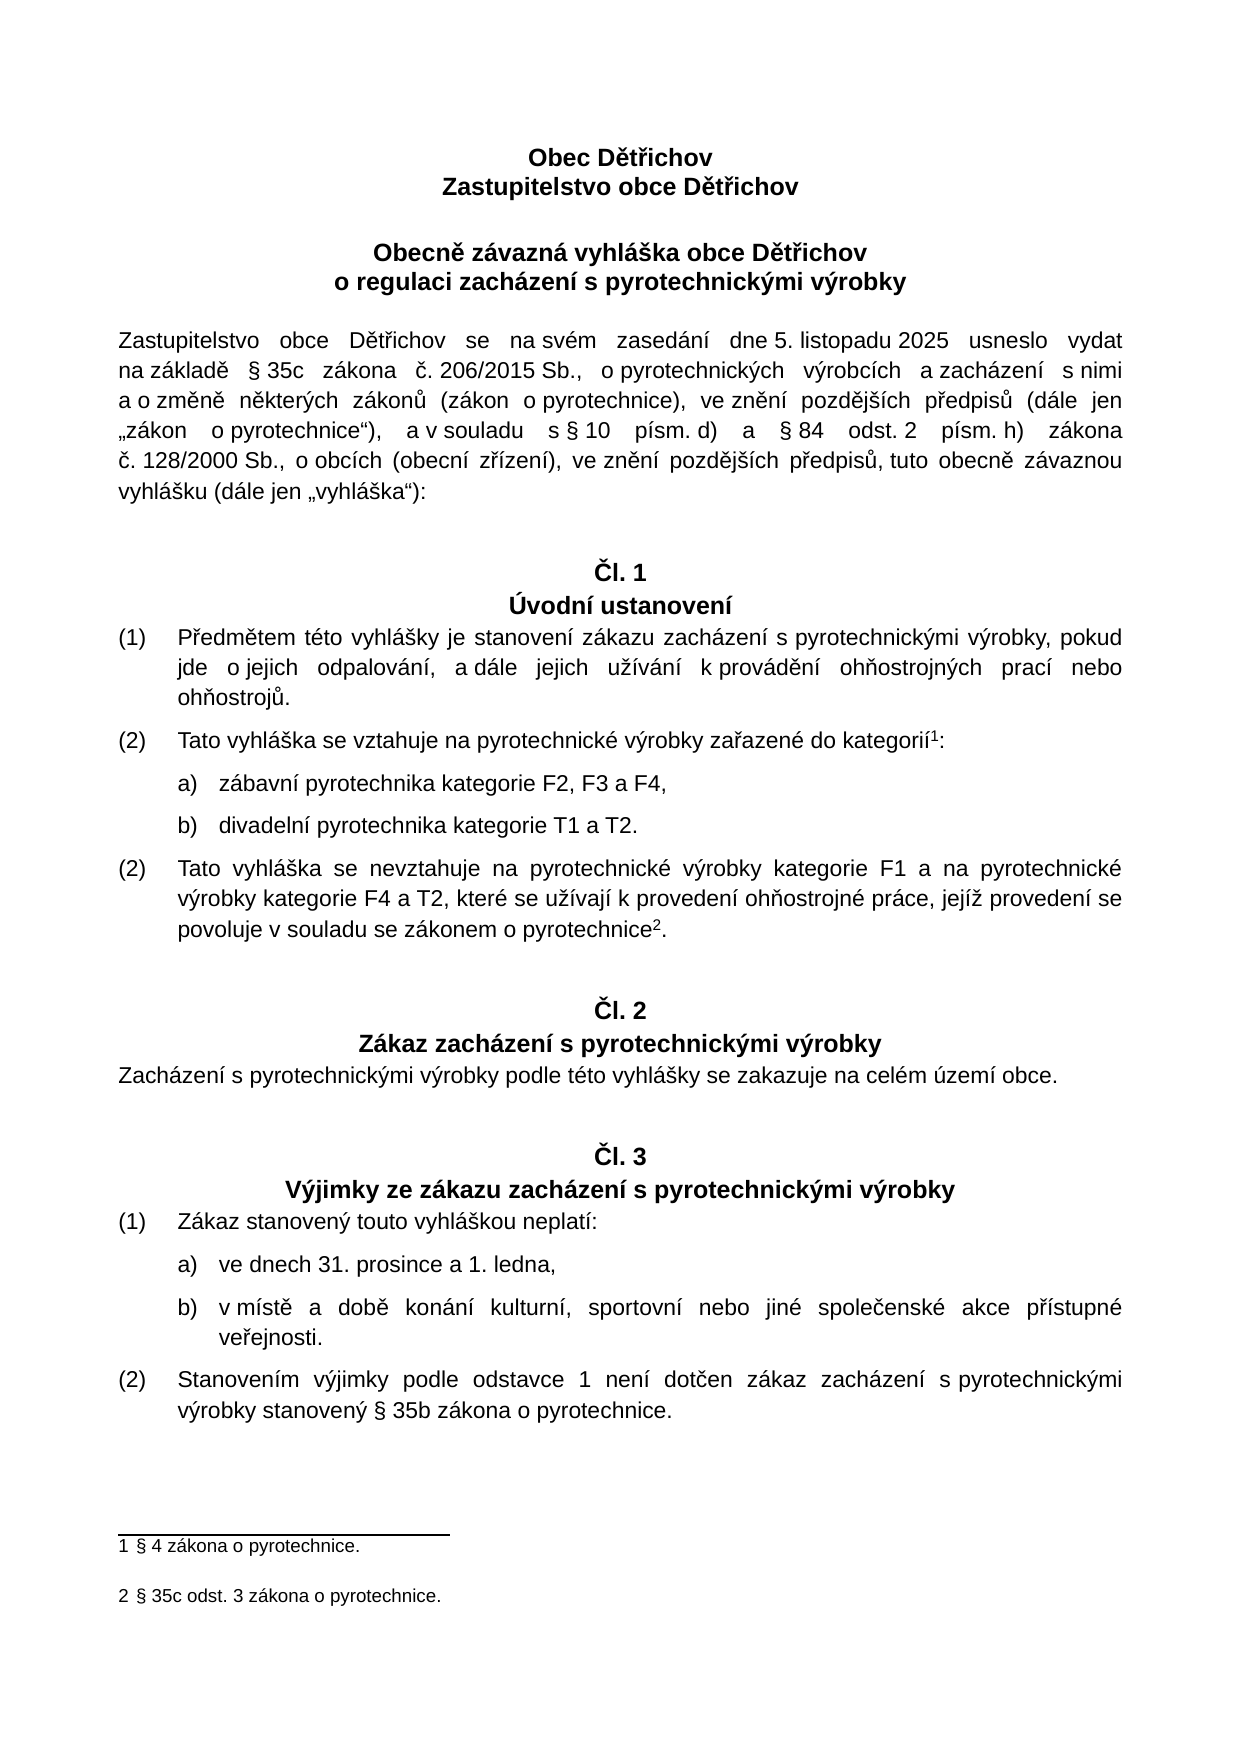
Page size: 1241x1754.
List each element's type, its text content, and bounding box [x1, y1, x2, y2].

text Zacházení s pyrotechnickými výrobky podle této vyhlášky se zakazuje na celém území obce. [118, 1062, 1122, 1088]
list v místě a době konání kulturní, sportovní nebo jiné společenské akce přístupné veřejnosti. [177, 1293, 1122, 1350]
text Zastupitelstvo obce Dětřichov se na svém zasedání dne 5. listopadu 2025 usneslo vydat na základě § 35c zákona č. 206/2015 Sb., o pyrotechnických výrobcích a zacházení s nimi a o změně některých zákonů (zákon o pyrotechnice), ve znění pozdějších předpisů (dále jen „zákon o pyrotechnice“), a v souladu s § 10 písm. d) a § 84 odst. 2 písm. h) zákona č. 128/2000 Sb., o obcích (obecní zřízení), ve znění pozdějších předpisů, tuto obecně závaznou vyhlášku (dále jen „vyhláška“): [118, 327, 1122, 504]
subtitle Čl. 2 Zákaz zacházení s pyrotechnickými výrobky [118, 996, 1122, 1058]
list zábavní pyrotechnika kategorie F2, F3 a F4, [177, 770, 1122, 796]
list divadelní pyrotechnika kategorie T1 a T2. [177, 812, 1122, 839]
list § 4 zákona o pyrotechnice. [118, 1535, 1122, 1556]
list Zákaz stanovený touto vyhláškou neplatí: [118, 1208, 1122, 1234]
subtitle Čl. 1 Úvodní ustanovení [118, 558, 1122, 620]
list Tato vyhláška se vztahuje na pyrotechnické výrobky zařazené do kategorií: [118, 727, 1122, 753]
list § 35c odst. 3 zákona o pyrotechnice. [118, 1585, 1122, 1607]
subtitle Obecně závazná vyhláška obce Dětřichov o regulaci zacházení s pyrotechnickými výrobky [118, 238, 1122, 295]
text Obec Dětřichov Zastupitelstvo obce Dětřichov [118, 143, 1122, 201]
list Předmětem této vyhlášky je stanovení zákazu zacházení s pyrotechnickými výrobky, pokud jde o jejich odpalování, a dále jejich užívání k provádění ohňostrojných prací nebo ohňostrojů. [118, 624, 1122, 711]
list ve dnech 31. prosince a 1. ledna, [177, 1251, 1122, 1277]
subtitle Čl. 3 Výjimky ze zákazu zacházení s pyrotechnickými výrobky [118, 1142, 1122, 1204]
list Tato vyhláška se nevztahuje na pyrotechnické výrobky kategorie F1 a na pyrotechnické výrobky kategorie F4 a T2, které se užívají k provedení ohňostrojné práce, jejíž provedení se povoluje v souladu se zákonem o pyrotechnice. [118, 855, 1122, 942]
list Stanovením výjimky podle odstavce 1 není dotčen zákaz zacházení s pyrotechnickými výrobky stanovený § 35b zákona o pyrotechnice. [118, 1366, 1122, 1423]
